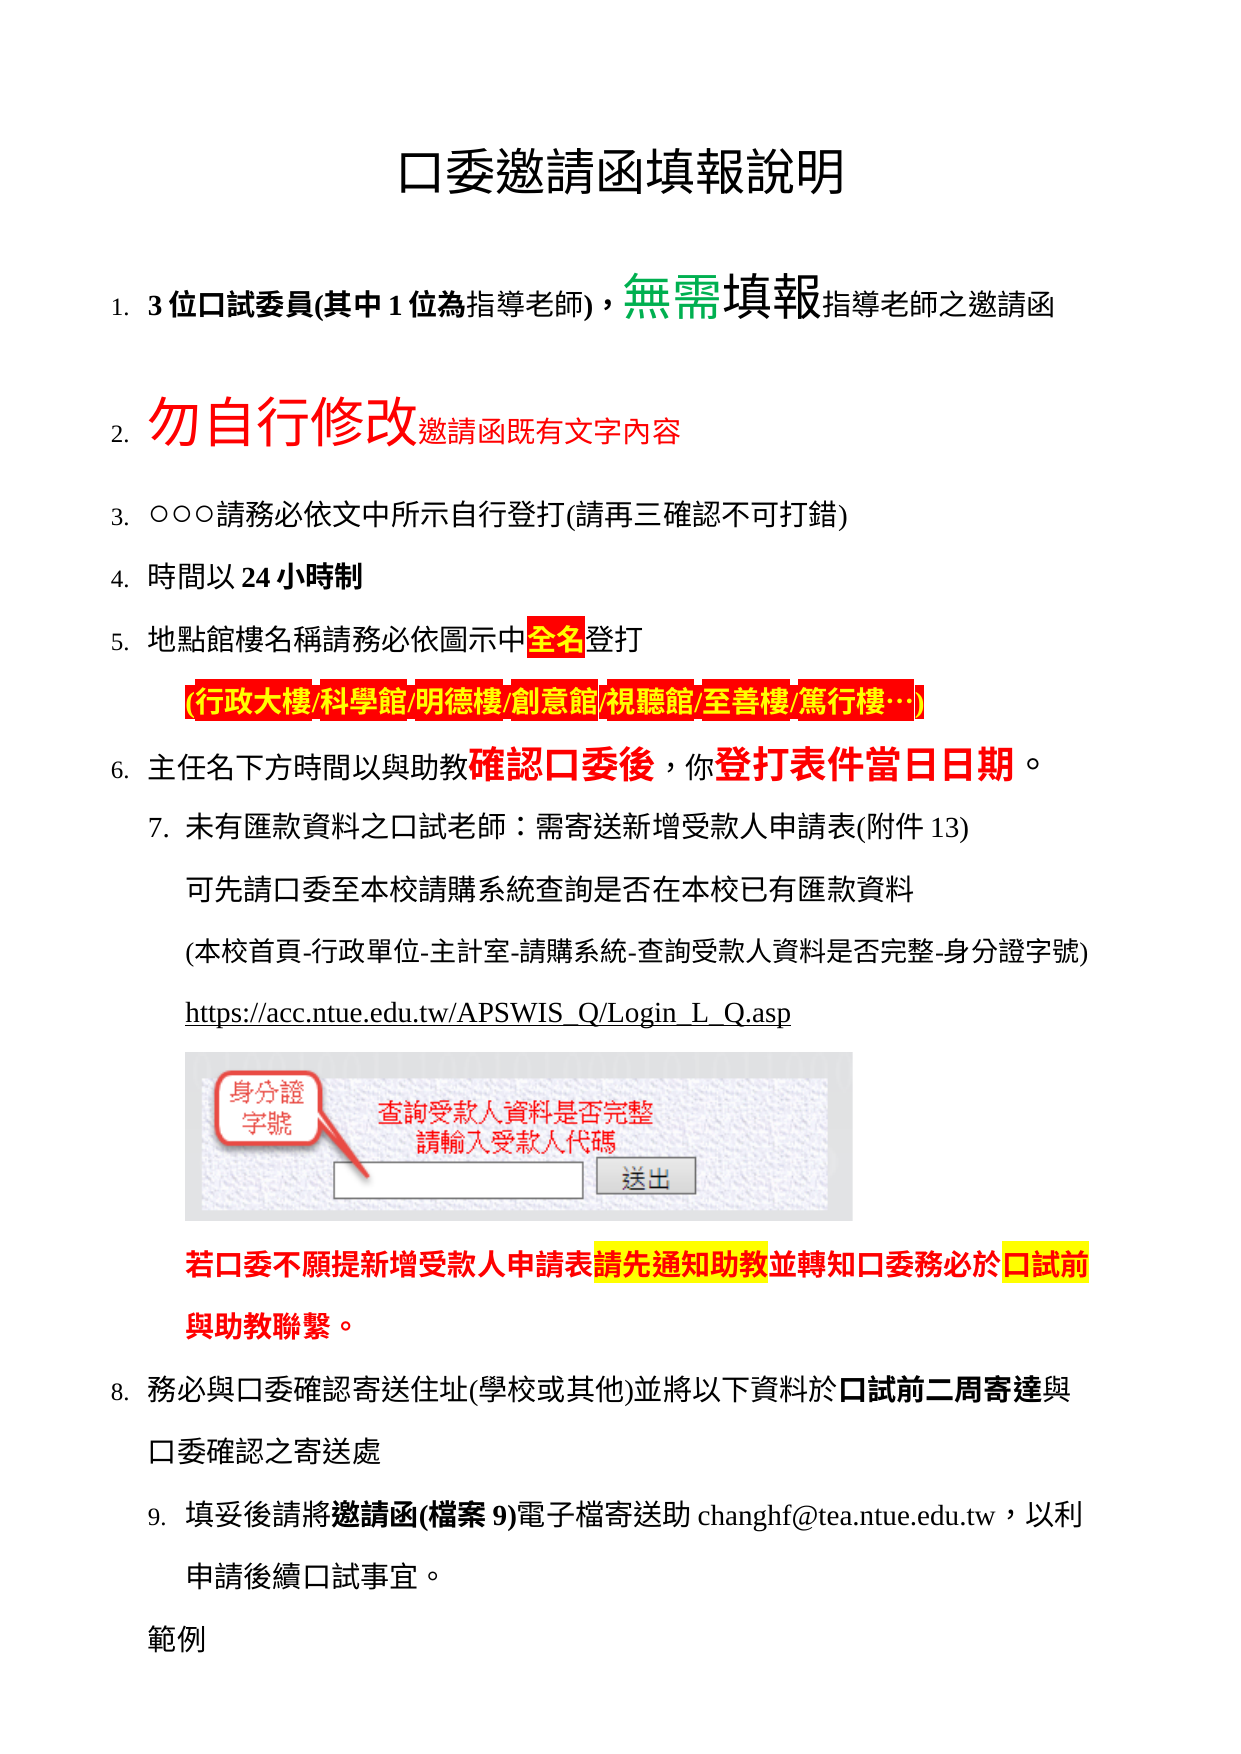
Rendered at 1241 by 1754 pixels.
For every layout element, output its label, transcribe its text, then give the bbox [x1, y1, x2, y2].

text 若口委不願提新增受款人申請表請先通知助教並轉知口委務必於口試前與助教聯繫。 [185, 1221, 1092, 1346]
list ○○○請務必依文中所示自行登打(請再三確認不可打錯) [111, 471, 1092, 533]
text (行政大樓/科學館/明德樓/創意館/視聽館/至善樓/篤行樓…) [185, 658, 1092, 721]
text 範例 [148, 1596, 1034, 1658]
list 地點館樓名稱請務必依圖示中全名登打 [111, 596, 1092, 658]
list 主任名下方時間以與助教確認口委後，你登打表件當日日期。 [111, 721, 1092, 783]
list 未有匯款資料之口試老師：需寄送新增受款人申請表(附件13) [148, 783, 1092, 846]
text 可先請口委至本校請購系統查詢是否在本校已有匯款資料 [185, 846, 1092, 908]
text (本校首頁-行政單位-主計室-請購系統-查詢受款人資料是否完整-身分證字號) https://acc.ntue.edu.tw/APSWIS_Q/Login_L_Q.asp [185, 908, 1092, 1033]
list 勿自行修改邀請函既有文字內容 [111, 346, 1092, 471]
text 口委邀請函填報說明 [148, 96, 1092, 221]
list 時間以24小時制 [111, 533, 1092, 596]
list 務必與口委確認寄送住址(學校或其他)並將以下資料於口試前二周寄達與口委確認之寄送處 [111, 1346, 1092, 1471]
list 填妥後請將邀請函(檔案9)電子檔寄送助changhf@tea.ntue.edu.tw，以利申請後續口試事宜。 [148, 1471, 1092, 1596]
list 3位口試委員(其中1位為指導老師)，無需填報指導老師之邀請函 [111, 221, 1092, 346]
